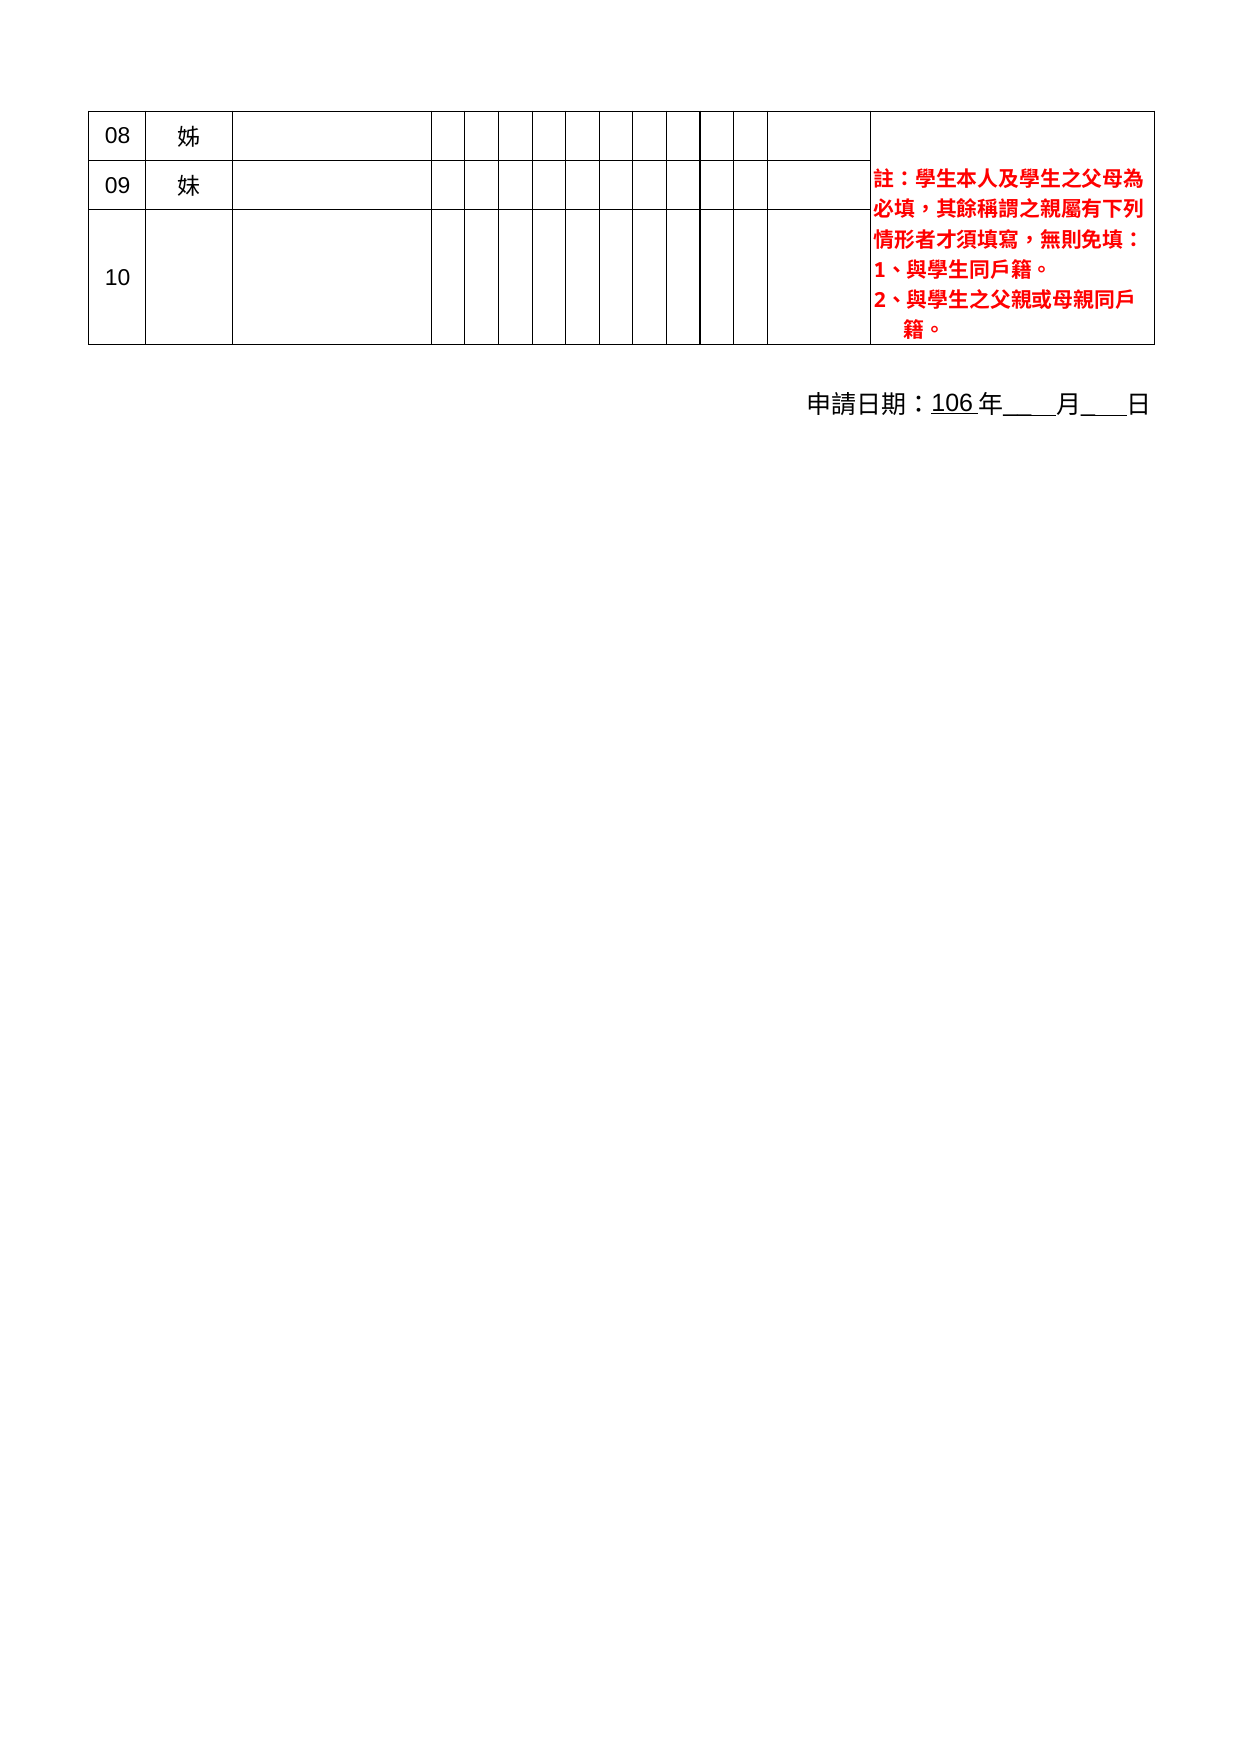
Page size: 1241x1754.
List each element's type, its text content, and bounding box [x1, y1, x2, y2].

table_cell [499, 161, 532, 209]
table_cell [600, 210, 632, 344]
table_cell [465, 161, 498, 209]
table_cell [701, 161, 733, 209]
table_cell [734, 112, 767, 160]
table_cell [233, 210, 431, 344]
table_cell [566, 210, 599, 344]
table_cell [667, 161, 699, 209]
table_cell [768, 210, 870, 344]
table_cell [701, 210, 733, 344]
table_cell [465, 112, 498, 160]
table_cell [499, 112, 532, 160]
table_cell [633, 210, 666, 344]
table_cell 妹 [146, 161, 232, 209]
table_cell [667, 112, 699, 160]
table_cell [432, 112, 464, 160]
table_cell [432, 161, 464, 209]
table_cell [465, 210, 498, 344]
table_cell [667, 210, 699, 344]
table_cell [432, 210, 464, 344]
table_cell [633, 112, 666, 160]
table_cell [734, 161, 767, 209]
table_cell 姊 [146, 112, 232, 160]
table_cell [566, 112, 599, 160]
table_cell [499, 210, 532, 344]
table_cell 09 [89, 161, 145, 209]
table_cell [768, 161, 870, 209]
table_cell 10 [89, 210, 145, 344]
table_cell 註：學生本人及學生之父母為必填，其餘稱謂之親屬有下列情形者才須填寫，無則免填：1、與學生同戶籍。 2、與學生之父親或母親同戶籍。 [871, 112, 1154, 344]
table_cell [566, 161, 599, 209]
table_cell [600, 112, 632, 160]
table_cell [533, 210, 565, 344]
table_cell [633, 161, 666, 209]
table_cell [768, 112, 870, 160]
table_cell [233, 161, 431, 209]
table_cell [533, 161, 565, 209]
text 申請日期：106年__ 月_ 日 [89, 361, 1152, 423]
table_cell [701, 112, 733, 160]
table_cell [600, 161, 632, 209]
table_cell [146, 210, 232, 344]
table_cell [233, 112, 431, 160]
table_cell [734, 210, 767, 344]
table_cell [533, 112, 565, 160]
table_cell 08 [89, 112, 145, 160]
